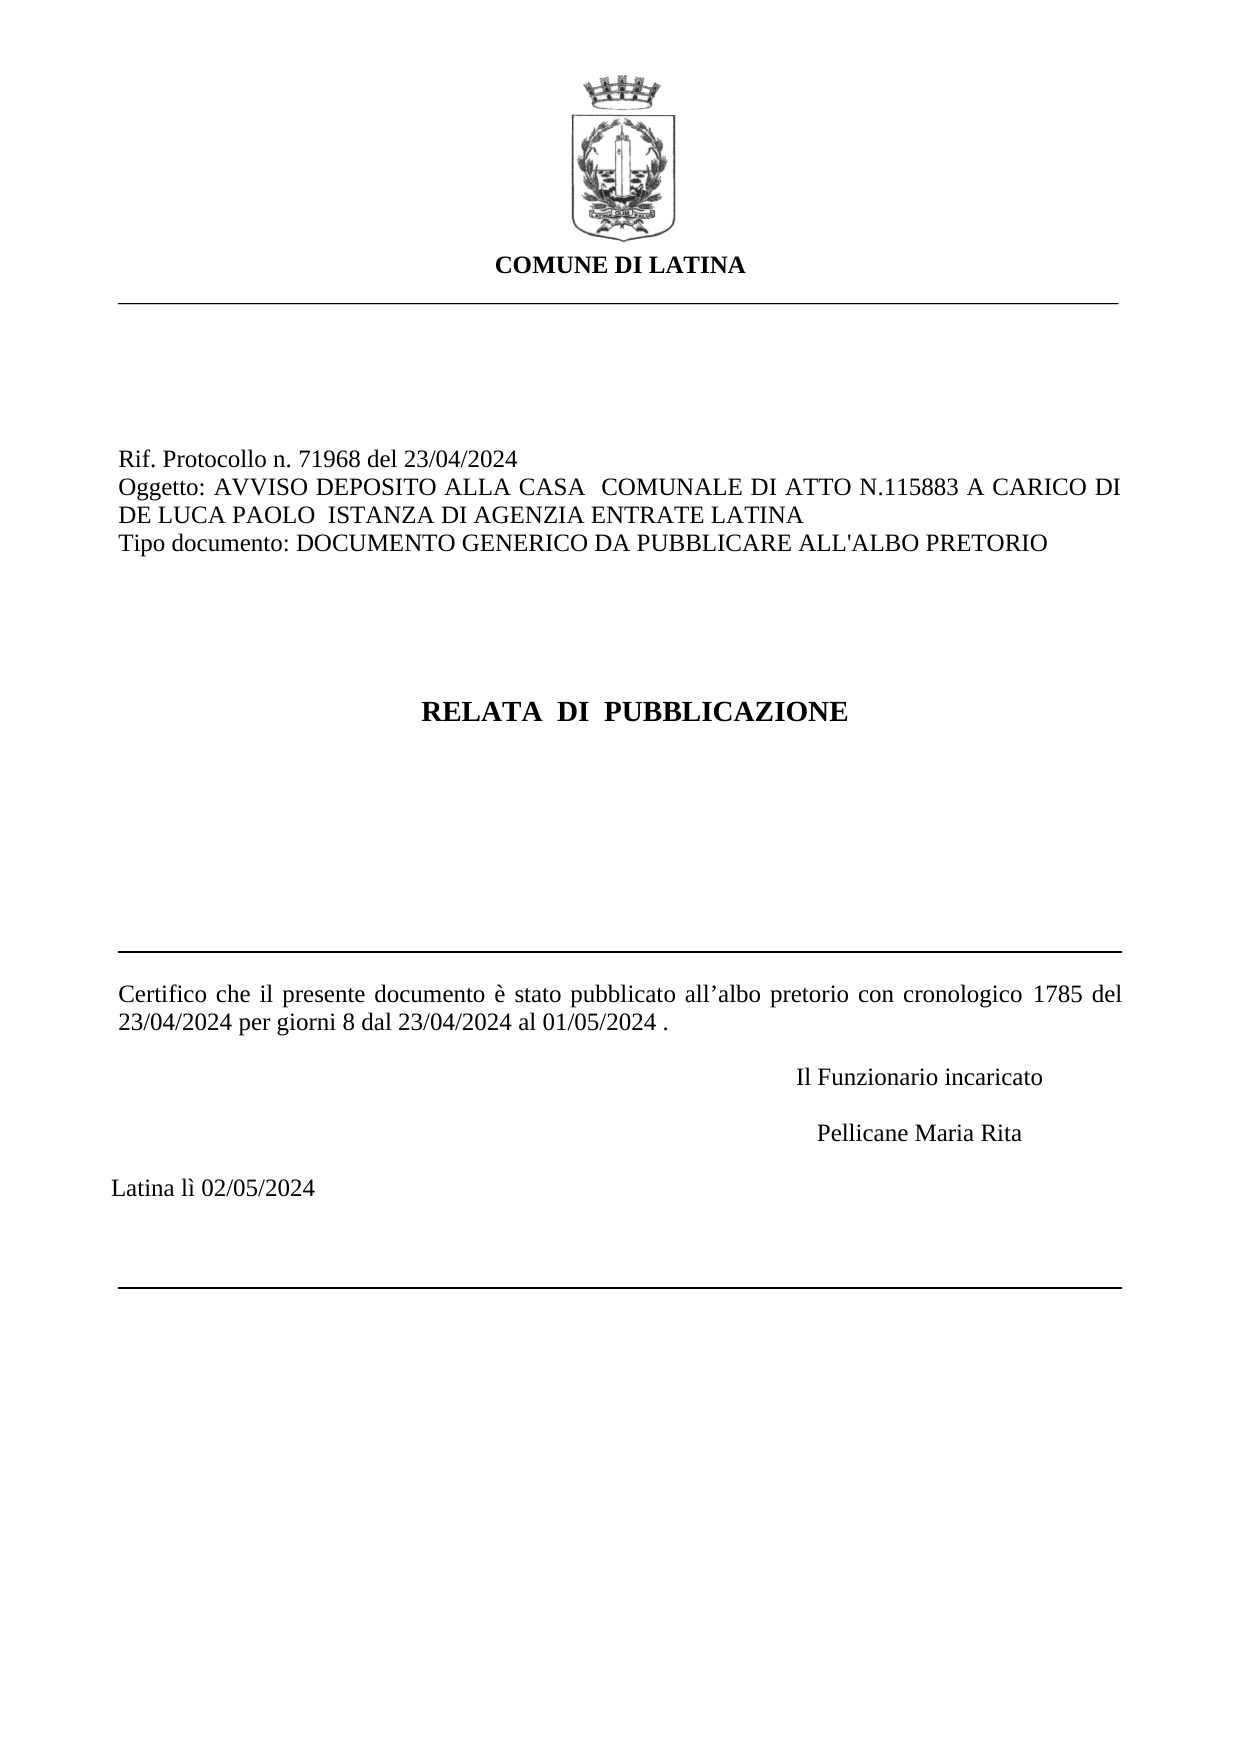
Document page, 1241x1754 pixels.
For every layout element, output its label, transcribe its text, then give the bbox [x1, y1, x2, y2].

table_header [111, 1063, 591, 1091]
table_cell Latina lì 02/05/2024 [111, 1174, 591, 1202]
table_cell [111, 1119, 591, 1146]
subtitle RELATA DI PUBBLICAZIONE [118, 695, 1122, 727]
table_cell [709, 1146, 1129, 1174]
text Rif. Protocollo n. 71968 del 23/04/2024 [118, 446, 1122, 473]
table_cell [692, 1174, 709, 1202]
table_cell [111, 1146, 591, 1174]
table_cell [692, 1091, 709, 1119]
table_header Il Funzionario incaricato [709, 1063, 1129, 1091]
table_header [692, 1063, 709, 1091]
table_cell [591, 1119, 692, 1146]
table_cell [709, 1174, 1129, 1202]
table_cell [692, 1119, 709, 1146]
text Tipo documento: DOCUMENTO GENERICO DA PUBBLICARE ALL'ALBO PRETORIO [118, 529, 1122, 556]
table_header [591, 1063, 692, 1091]
text Oggetto: AVVISO DEPOSITO ALLA CASA COMUNALE DI ATTO N.115883 A CARICO DI DE LUCA PAOLO ISTANZA DI AGENZIA ENTRATE LATINA [118, 473, 1122, 529]
table_cell [692, 1146, 709, 1174]
text Certifico che il presente documento è stato pubblicato all’albo pretorio con cronologico 1785 del 23/04/2024 per giorni 8 dal 23/04/2024 al 01/05/2024 . [118, 980, 1122, 1036]
table_cell [591, 1091, 692, 1119]
table_cell [709, 1091, 1129, 1119]
table_cell [111, 1091, 591, 1119]
table_cell [591, 1146, 692, 1174]
table_cell Pellicane Maria Rita [709, 1119, 1129, 1146]
picture [556, 75, 685, 252]
table_cell [591, 1174, 692, 1202]
